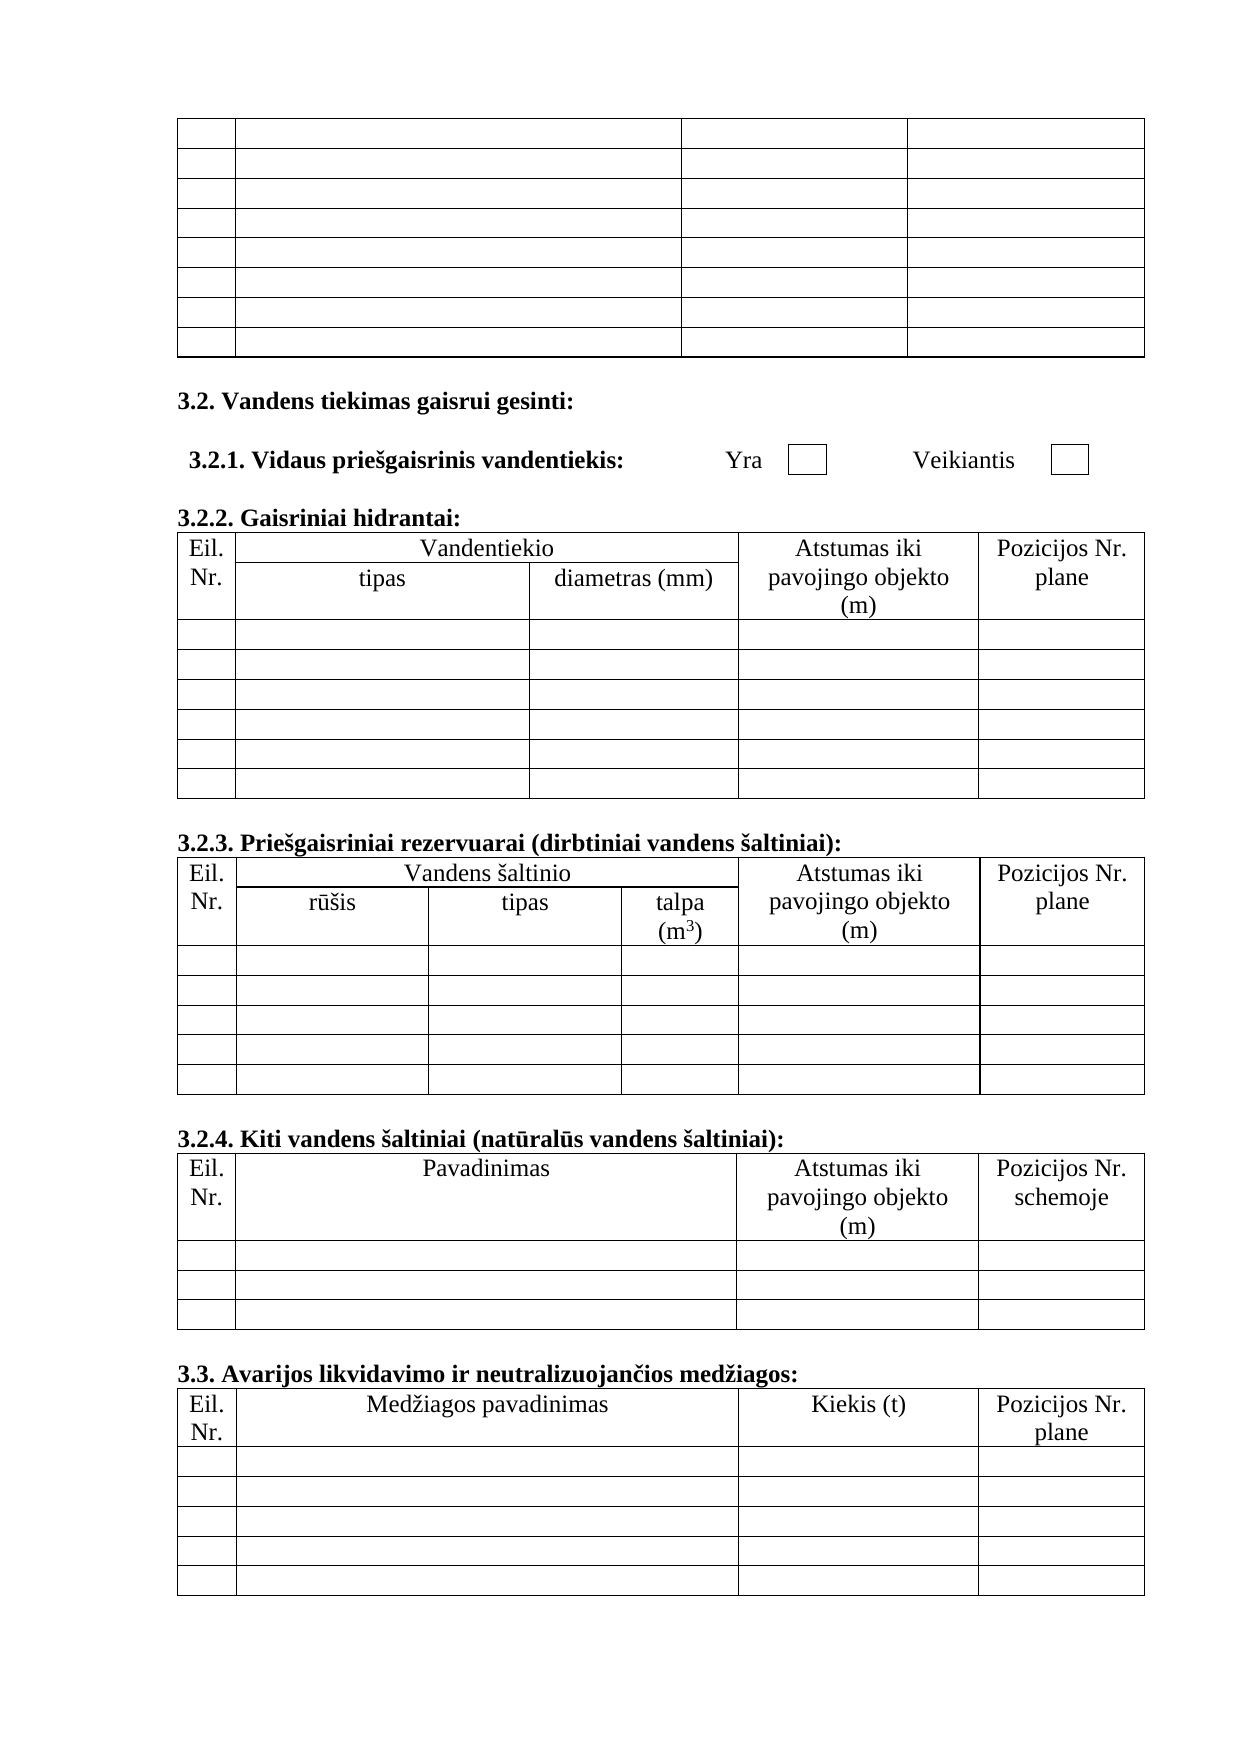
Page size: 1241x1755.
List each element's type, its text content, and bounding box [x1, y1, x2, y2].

table_cell [979, 1477, 1144, 1506]
table_cell [622, 1065, 738, 1094]
table_cell [682, 268, 907, 297]
table_cell [979, 1271, 1144, 1299]
table_cell [178, 1477, 236, 1506]
table_cell [981, 1065, 1144, 1094]
table_cell [682, 238, 907, 267]
table_cell tipas [429, 888, 621, 945]
table_cell [739, 1537, 978, 1565]
table_cell [908, 209, 1144, 237]
table_cell [739, 680, 978, 709]
table_cell [178, 1447, 236, 1476]
table_cell [739, 1035, 979, 1064]
table_cell [979, 1537, 1144, 1565]
table_cell [530, 680, 738, 709]
table_cell [429, 1006, 621, 1034]
table_cell talpa (m3) [622, 888, 738, 945]
table_cell [530, 650, 738, 679]
table_cell [530, 620, 738, 649]
table_cell [981, 946, 1144, 975]
table_cell [739, 1477, 978, 1506]
table_cell rūšis [237, 888, 428, 945]
table_header [1052, 445, 1088, 473]
table_cell [178, 1537, 236, 1565]
table_header Veikiantis [901, 444, 1051, 473]
table_cell [178, 946, 236, 975]
table_cell [236, 740, 529, 768]
table_header Pavadinimas [236, 1154, 736, 1240]
table_cell [737, 1241, 978, 1269]
table_cell [236, 620, 529, 649]
table_header Medžiagos pavadinimas [237, 1389, 738, 1446]
table_header Atstumas iki pavojingo objekto (m) [737, 1154, 978, 1240]
table_cell [739, 946, 979, 975]
table_header Eil. Nr. [178, 858, 236, 945]
table_cell [981, 976, 1144, 1004]
table_cell [908, 298, 1144, 327]
table_cell [178, 1507, 236, 1536]
table_cell [178, 976, 236, 1004]
table_cell [908, 238, 1144, 267]
table_cell [178, 149, 235, 178]
table_header [789, 445, 826, 473]
table_cell [979, 1241, 1144, 1269]
table_cell [178, 620, 235, 649]
table_header Pozicijos Nr. plane [981, 858, 1144, 945]
table_cell [979, 1507, 1144, 1536]
table_cell [178, 328, 235, 356]
table_cell [236, 209, 681, 237]
table_cell [236, 298, 681, 327]
table_cell [979, 710, 1144, 738]
table_cell [178, 1065, 236, 1094]
table_cell [622, 1006, 738, 1034]
table_cell [979, 740, 1144, 768]
table_cell [530, 710, 738, 738]
table_header Atstumas iki pavojingo objekto (m) [739, 858, 979, 945]
table_cell [979, 1566, 1144, 1595]
table_cell [981, 1035, 1144, 1064]
text 3.2.4. Kiti vandens šaltiniai (natūralūs vandens šaltiniai): [177, 1124, 1122, 1152]
table_header Pozicijos Nr. plane [979, 533, 1144, 619]
table_cell [737, 1271, 978, 1299]
table_cell [682, 119, 907, 148]
table_header Eil. Nr. [178, 1389, 236, 1446]
table_cell [682, 328, 907, 356]
table_header Pozicijos Nr. plane [979, 1389, 1144, 1446]
table_cell [429, 1035, 621, 1064]
table_cell [237, 1566, 738, 1595]
table_header Vandentiekio [236, 533, 738, 562]
table_cell [236, 710, 529, 738]
table_cell [178, 710, 235, 738]
table_cell [682, 149, 907, 178]
table_cell [622, 1035, 738, 1064]
table_cell [178, 1300, 235, 1329]
table_cell [979, 1447, 1144, 1476]
table_cell [429, 1065, 621, 1094]
table_cell [739, 976, 979, 1004]
text 3.3. Avarijos likvidavimo ir neutralizuojančios medžiagos: [177, 1359, 1122, 1388]
table_cell [237, 1447, 738, 1476]
table_cell [178, 740, 235, 768]
table_cell [178, 1035, 236, 1064]
table_cell [979, 680, 1144, 709]
table_cell [236, 769, 529, 798]
table_cell [739, 710, 978, 738]
table_header [827, 444, 901, 473]
table_cell [739, 1507, 978, 1536]
table_cell [739, 1447, 978, 1476]
table_cell [908, 119, 1144, 148]
table_cell [737, 1300, 978, 1329]
table_header Pozicijos Nr. schemoje [979, 1154, 1144, 1240]
table_cell [530, 769, 738, 798]
table_cell [622, 946, 738, 975]
table_cell [682, 179, 907, 207]
table_cell [739, 620, 978, 649]
table_cell [979, 1300, 1144, 1329]
table_cell [178, 650, 235, 679]
table_cell diametras (mm) [530, 563, 738, 619]
table_cell [178, 298, 235, 327]
table_cell [236, 680, 529, 709]
table_cell [236, 149, 681, 178]
table_header Eil. Nr. [178, 1154, 235, 1240]
table_cell [908, 149, 1144, 178]
table_header Atstumas iki pavojingo objekto (m) [739, 533, 978, 619]
table_header Yra [714, 444, 788, 473]
table_cell [622, 976, 738, 1004]
table_header 3.2.1. Vidaus priešgaisrinis vandentiekis: [177, 444, 713, 473]
table_cell [908, 179, 1144, 207]
text 3.2.3. Priešgaisriniai rezervuarai (dirbtiniai vandens šaltiniai): [177, 828, 1122, 857]
table_cell [178, 209, 235, 237]
table_cell [178, 769, 235, 798]
table_cell [236, 1271, 736, 1299]
table_cell [739, 740, 978, 768]
table_cell [979, 620, 1144, 649]
table_header [1089, 444, 1144, 473]
table_cell [178, 268, 235, 297]
table_cell [979, 650, 1144, 679]
table_cell [682, 209, 907, 237]
table_cell [908, 328, 1144, 356]
table_cell [236, 179, 681, 207]
table_header Eil. Nr. [178, 533, 235, 619]
table_cell [739, 1566, 978, 1595]
table_cell [178, 680, 235, 709]
table_cell [739, 1006, 979, 1034]
table_cell [178, 1566, 236, 1595]
table_header Kiekis (t) [739, 1389, 978, 1446]
table_cell [236, 1300, 736, 1329]
table_cell [236, 119, 681, 148]
table_cell [178, 1006, 236, 1034]
table_cell [236, 238, 681, 267]
table_cell [236, 268, 681, 297]
table_cell [237, 976, 428, 1004]
table_cell tipas [236, 563, 529, 619]
table_cell [739, 650, 978, 679]
table_cell [236, 1241, 736, 1269]
table_cell [178, 238, 235, 267]
table_cell [178, 1241, 235, 1269]
table_cell [979, 769, 1144, 798]
table_cell [237, 1065, 428, 1094]
table_cell [236, 650, 529, 679]
table_cell [178, 179, 235, 207]
table_cell [429, 946, 621, 975]
text 3.2. Vandens tiekimas gaisrui gesinti: [177, 386, 1122, 415]
table_cell [237, 1006, 428, 1034]
table_cell [682, 298, 907, 327]
table_cell [981, 1006, 1144, 1034]
table_cell [237, 1507, 738, 1536]
text 3.2.2. Gaisriniai hidrantai: [177, 503, 1122, 532]
table_cell [237, 1477, 738, 1506]
table_cell [429, 976, 621, 1004]
table_cell [739, 1065, 979, 1094]
table_cell [237, 1035, 428, 1064]
table_cell [178, 1271, 235, 1299]
table_cell [237, 946, 428, 975]
table_cell [739, 769, 978, 798]
table_cell [530, 740, 738, 768]
table_cell [178, 119, 235, 148]
table_header Vandens šaltinio [237, 858, 738, 886]
table_cell [236, 328, 681, 356]
table_cell [908, 268, 1144, 297]
table_cell [237, 1537, 738, 1565]
